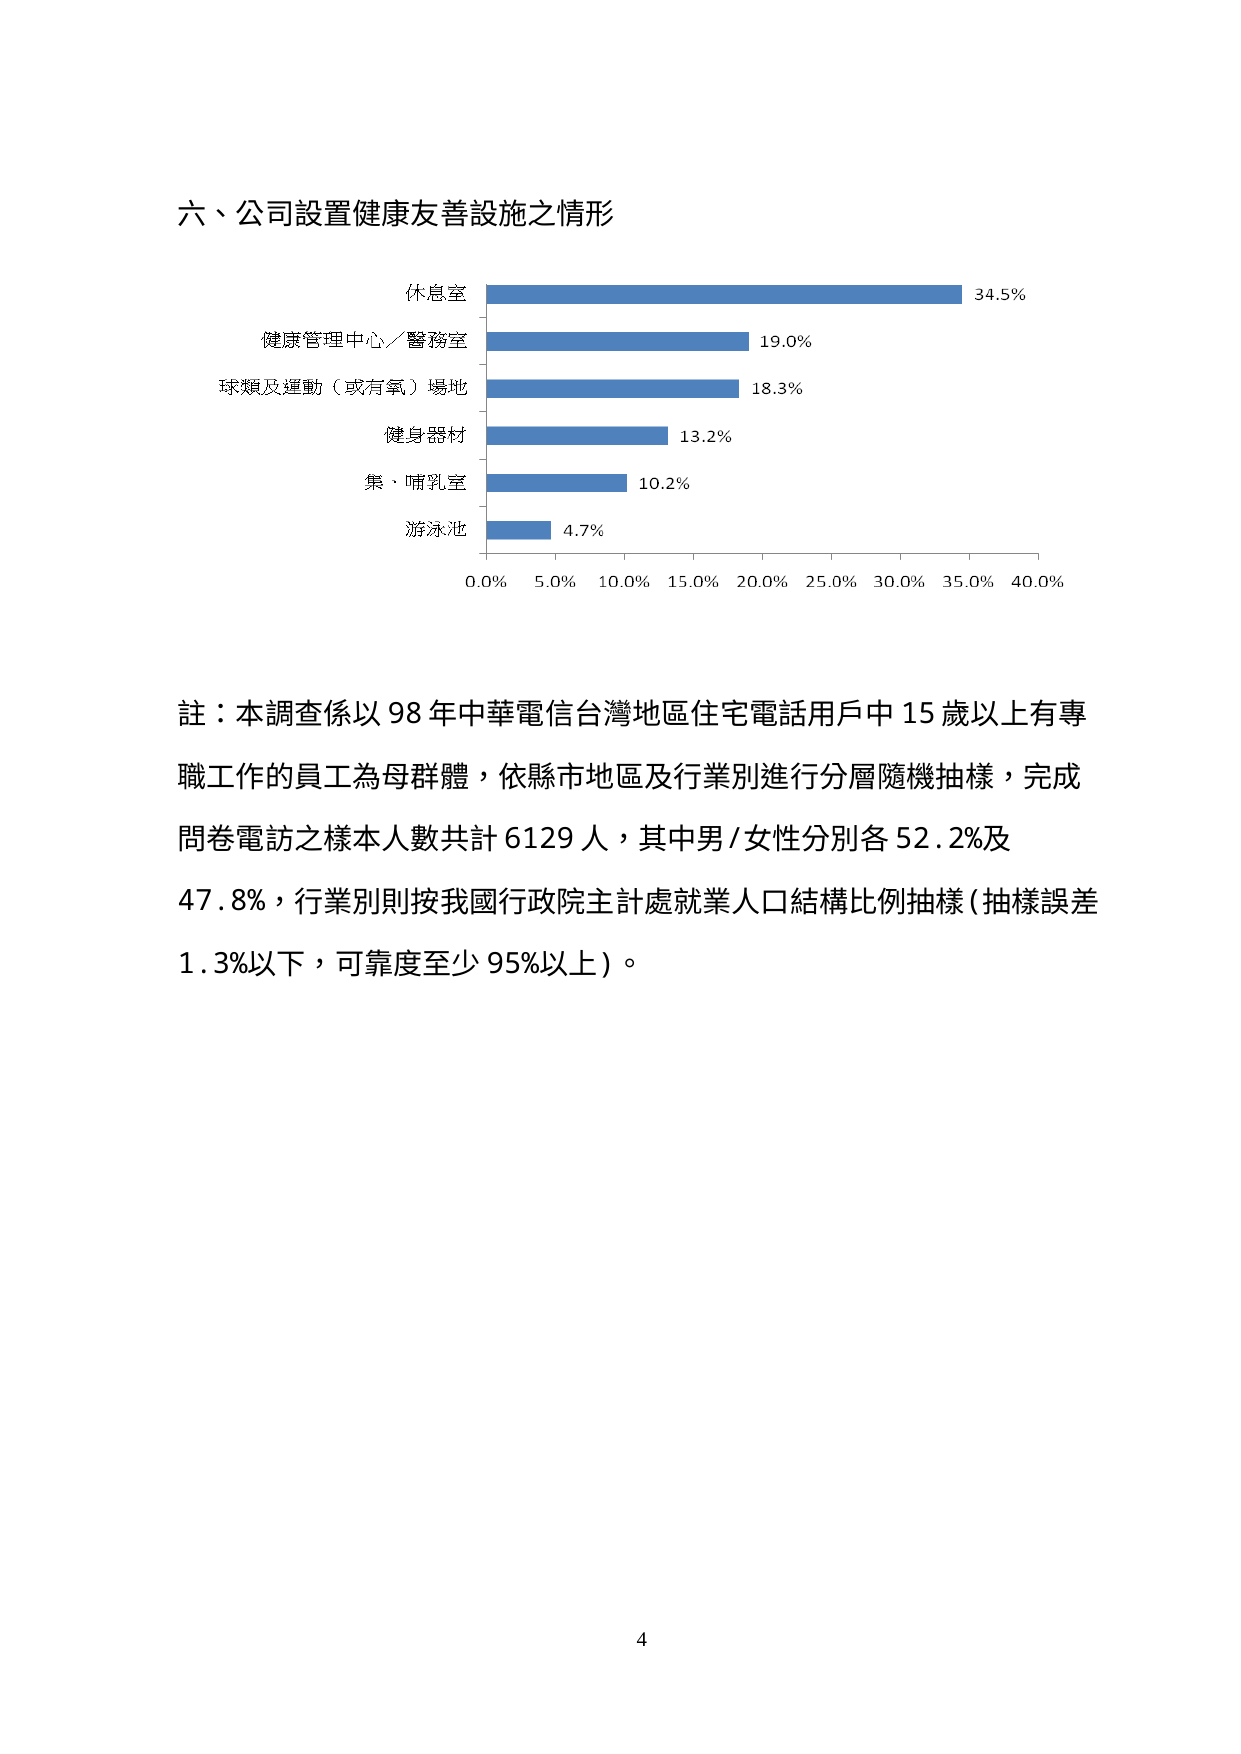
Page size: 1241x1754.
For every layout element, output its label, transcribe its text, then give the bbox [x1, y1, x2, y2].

text 六、公司設置健康友善設施之情形 [177, 170, 1106, 233]
text 註：本調查係以98年中華電信台灣地區住宅電話用戶中15歲以上有專職工作的員工為母群體，依縣市地區及行業別進行分層隨機抽樣，完成問卷電訪之樣本人數共計6129人，其中男/女性分別各52.2%及47.8%，行業別則按我國行政院主計處就業人口結構比例抽樣(抽樣誤差1.3%以下，可靠度至少95%以上)。 [177, 670, 1106, 983]
